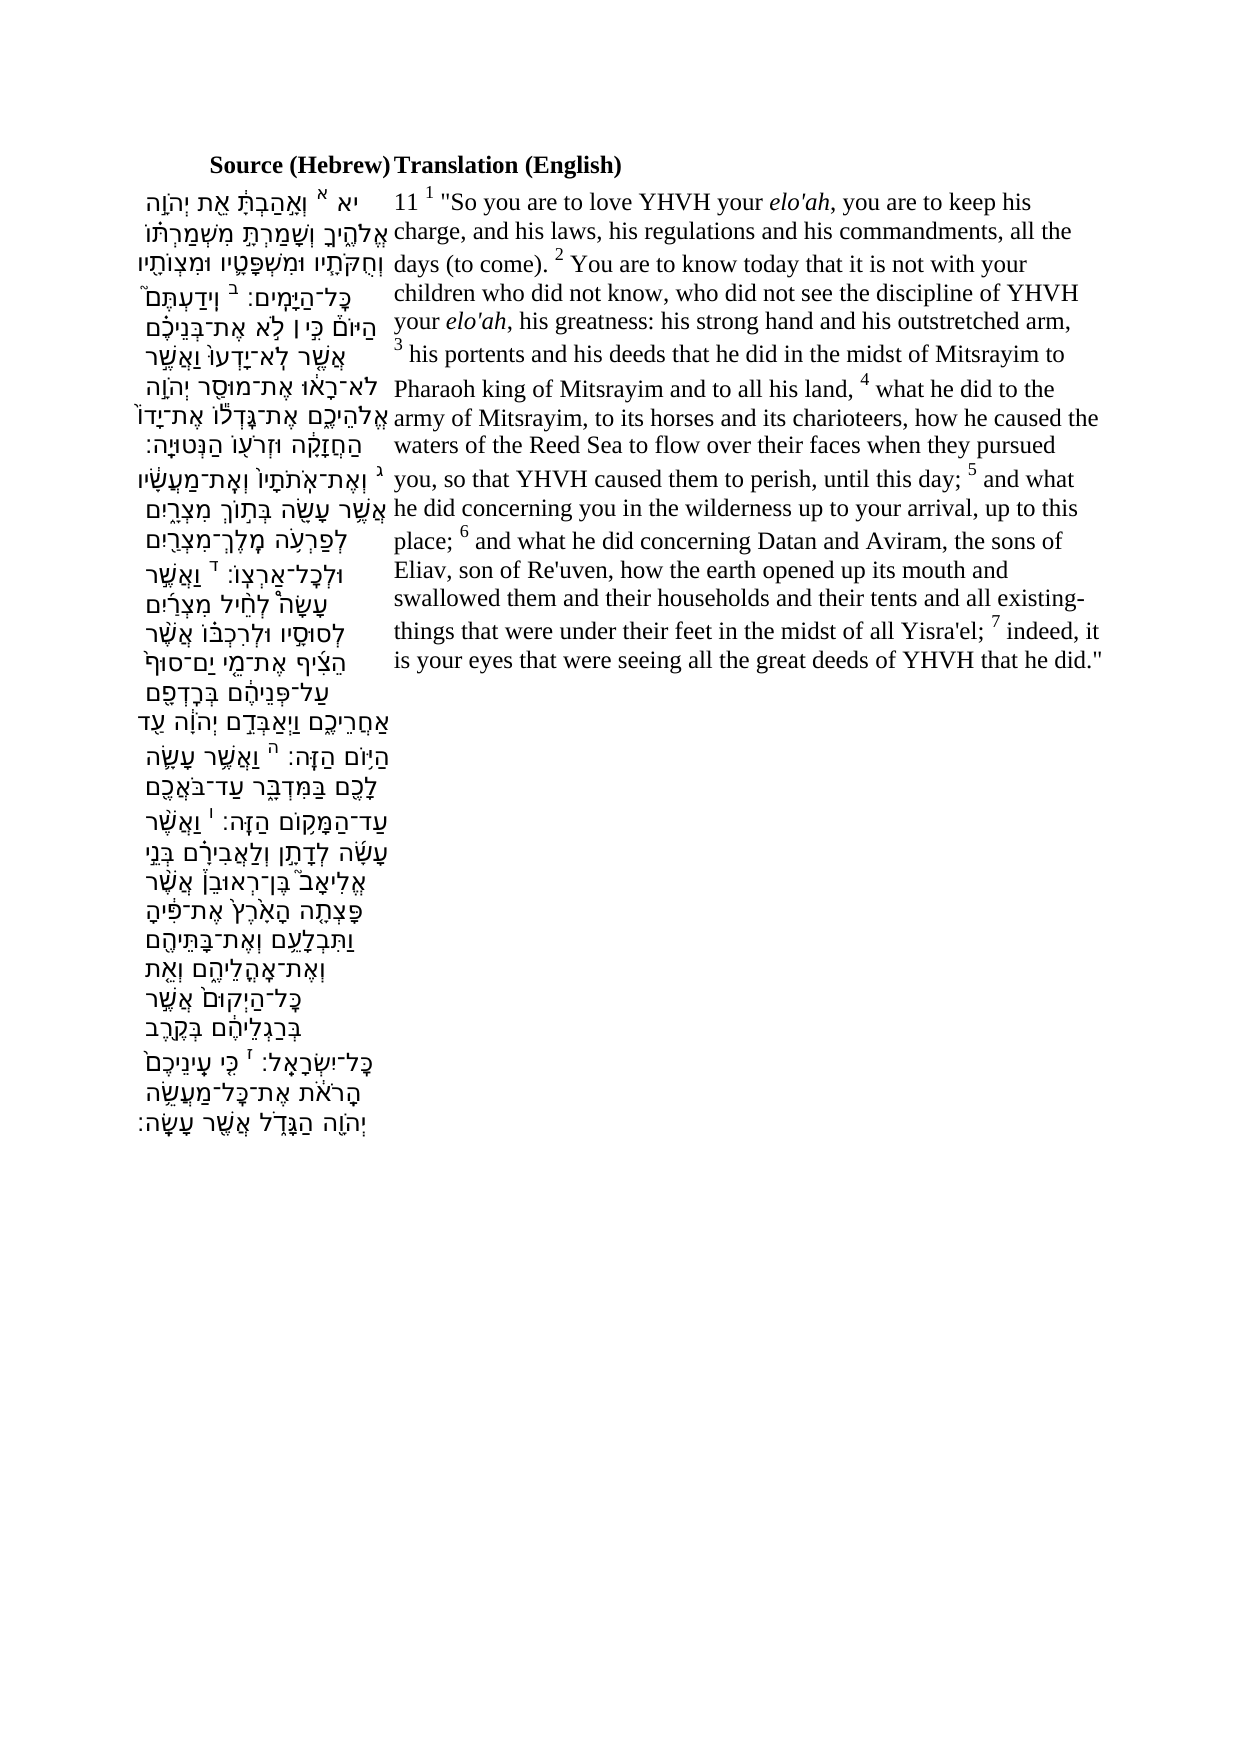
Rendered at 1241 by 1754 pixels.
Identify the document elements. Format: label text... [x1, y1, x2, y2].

table_header Source (Hebrew) [135, 150, 392, 181]
table_cell 11 1 "So you are to love YHVH your elo'ah, you are to keep his charge, and his laws, his regulations and his commandments, all the days (to come). 2 You are to know today that it is not with your children who did not know, who did not see the discipline of YHVH your elo'ah, his greatness: his strong hand and his outstretched arm, 3 his portents and his deeds that he did in the midst of Mitsrayim to Pharaoh king of Mitsrayim and to all his land, 4 what he did to the army of Mitsrayim, to its horses and its charioteers, how he caused the waters of the Reed Sea to flow over their faces when they pursued you, so that YHVH caused them to perish, until this day; 5 and what he did concerning you in the wilderness up to your arrival, up to this place; 6 and what he did concerning Datan and Aviram, the sons of Eliav, son of Re'uven, how the earth opened up its mouth and swallowed them and their households and their tents and all existing-things that were under their feet in the midst of all Yisra'el; 7 indeed, it is your eyes that were seeing all the great deeds of YHVH that he did." [392, 181, 1105, 1138]
table_cell יא א וְאָ֣הַבְתָּ֔ אֵ֖ת יְהֹוָ֣ה אֱלֹהֶ֑יךָ וְשָׁמַרְתָּ֣ מִשְׁמַרְתּ֗וֹ וְחֻקֹּתָ֧יו וּמִשְׁפָּטָ֛יו וּמִצְוֺתָ֖יו כׇּל־הַיָּמִֽים׃ ב וִֽידַעְתֶּם֮ הַיּוֹם֒ כִּ֣י ׀ לֹ֣א אֶת־בְּנֵיכֶ֗ם אֲשֶׁ֤ר לֹֽא־יָדְעוּ֙ וַאֲשֶׁ֣ר לֹא־רָא֔וּ אֶת־מוּסַ֖ר יְהֹוָ֣ה אֱלֹהֵיכֶ֑ם אֶת־גׇּדְל֕וֹ אֶת־יָדוֹ֙ הַחֲזָקָ֔ה וּזְרֹע֖וֹ הַנְּטוּיָֽה׃ ג וְאֶת־אֹֽתֹתָיו֙ וְאֶֽת־מַעֲשָׂ֔יו אֲשֶׁ֥ר עָשָׂ֖ה בְּת֣וֹךְ מִצְרָ֑יִם לְפַרְעֹ֥ה מֶֽלֶךְ־מִצְרַ֖יִם וּלְכׇל־אַרְצֽוֹ׃ ד וַאֲשֶׁ֣ר עָשָׂה֩ לְחֵ֨יל מִצְרַ֜יִם לְסוּסָ֣יו וּלְרִכְבּ֗וֹ אֲשֶׁ֨ר הֵצִ֜יף אֶת־מֵ֤י יַם־סוּף֙ עַל־פְּנֵיהֶ֔ם בְּרׇדְפָ֖ם אַחֲרֵיכֶ֑ם וַיְאַבְּדֵ֣ם יְהֹוָ֔ה עַ֖ד הַיּ֥וֹם הַזֶּֽה׃ ה וַאֲשֶׁ֥ר עָשָׂ֛ה לָכֶ֖ם בַּמִּדְבָּ֑ר עַד־בֹּאֲכֶ֖ם עַד־הַמָּק֥וֹם הַזֶּֽה׃ ו וַאֲשֶׁ֨ר עָשָׂ֜ה לְדָתָ֣ן וְלַאֲבִירָ֗ם בְּנֵ֣י אֱלִיאָב֮ בֶּן־רְאוּבֵן֒ אֲשֶׁ֨ר פָּצְתָ֤ה הָאָ֙רֶץ֙ אֶת־פִּ֔יהָ וַתִּבְלָעֵ֥ם וְאֶת־בָּתֵּיהֶ֖ם וְאֶת־אׇהֳלֵיהֶ֑ם וְאֵ֤ת כׇּל־הַיְקוּם֙ אֲשֶׁ֣ר בְּרַגְלֵיהֶ֔ם בְּקֶ֖רֶב כׇּל־יִשְׂרָאֵֽל׃ ז כִּ֤י עֵֽינֵיכֶם֙ הָֽרֹאֹ֔ת אֶת־כׇּל־מַעֲשֵׂ֥ה יְהֹוָ֖ה הַגָּדֹ֑ל אֲשֶׁ֖ר עָשָֽׂה׃ [135, 181, 392, 1138]
table_header Translation (English) [392, 150, 1105, 181]
